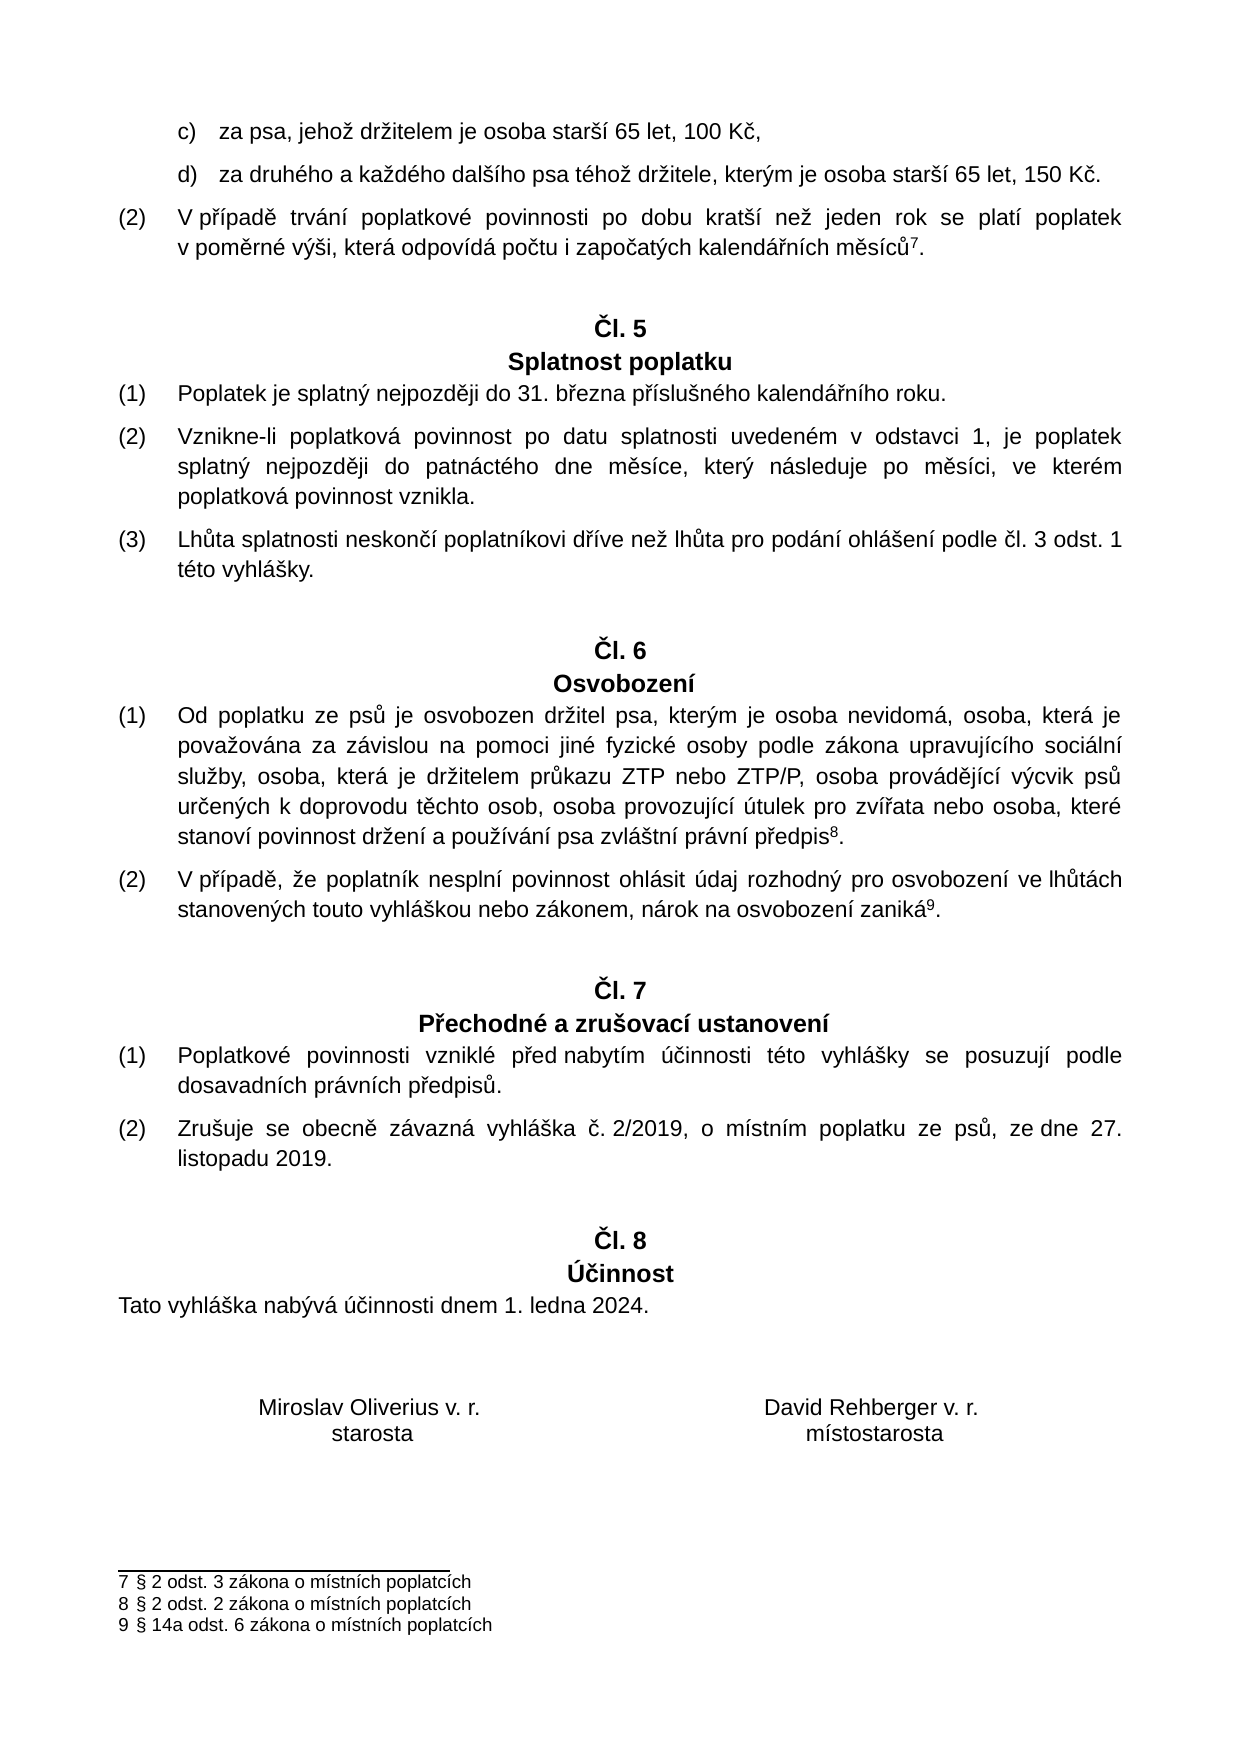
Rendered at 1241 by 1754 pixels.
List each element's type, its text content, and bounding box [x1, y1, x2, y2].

list § 2 odst. 3 zákona o místních poplatcích [118, 1571, 1122, 1592]
subtitle Čl. 5 Splatnost poplatku [118, 314, 1122, 376]
subtitle Čl. 6 Osvobození [118, 636, 1122, 698]
subtitle Čl. 8 Účinnost [118, 1226, 1122, 1287]
list § 14a odst. 6 zákona o místních poplatcích [118, 1614, 1122, 1635]
list za druhého a každého dalšího psa téhož držitele, kterým je osoba starší 65 let, 150 Kč. [177, 161, 1122, 187]
table_header David Rehberger v. r. místostarosta [620, 1334, 1122, 1452]
list Od poplatku ze psů je osvobozen držitel psa, kterým je osoba nevidomá, osoba, která je považována za závislou na pomoci jiné fyzické osoby podle zákona upravujícího sociální služby, osoba, která je držitelem průkazu ZTP nebo ZTP/P, osoba provádějící výcvik psů určených k doprovodu těchto osob, osoba provozující útulek pro zvířata nebo osoba, které stanoví povinnost držení a používání psa zvláštní právní předpis. [118, 702, 1122, 849]
text Tato vyhláška nabývá účinnosti dnem 1. ledna 2024. [118, 1292, 1122, 1318]
list za psa, jehož držitelem je osoba starší 65 let, 100 Kč, [177, 118, 1122, 144]
list Poplatek je splatný nejpozději do 31. března příslušného kalendářního roku. [118, 380, 1122, 406]
list V případě trvání poplatkové povinnosti po dobu kratší než jeden rok se platí poplatek v poměrné výši, která odpovídá počtu i započatých kalendářních měsíců. [118, 203, 1122, 260]
subtitle Čl. 7 Přechodné a zrušovací ustanovení [118, 976, 1122, 1038]
list V případě, že poplatník nesplní povinnost ohlásit údaj rozhodný pro osvobození ve lhůtách stanovených touto vyhláškou nebo zákonem, nárok na osvobození zaniká. [118, 866, 1122, 922]
list Vznikne-li poplatková povinnost po datu splatnosti uvedeném v odstavci 1, je poplatek splatný nejpozději do patnáctého dne měsíce, který následuje po měsíci, ve kterém poplatková povinnost vznikla. [118, 423, 1122, 509]
list § 2 odst. 2 zákona o místních poplatcích [118, 1592, 1122, 1614]
list Poplatkové povinnosti vzniklé před nabytím účinnosti této vyhlášky se posuzují podle dosavadních právních předpisů. [118, 1042, 1122, 1099]
list Lhůta splatnosti neskončí poplatníkovi dříve než lhůta pro podání ohlášení podle čl. 3 odst. 1 této vyhlášky. [118, 526, 1122, 582]
list Zrušuje se obecně závazná vyhláška č. 2/2019, o místním poplatku ze psů, ze dne 27. listopadu 2019. [118, 1115, 1122, 1172]
table_header Miroslav Oliverius v. r. starosta [118, 1334, 620, 1452]
